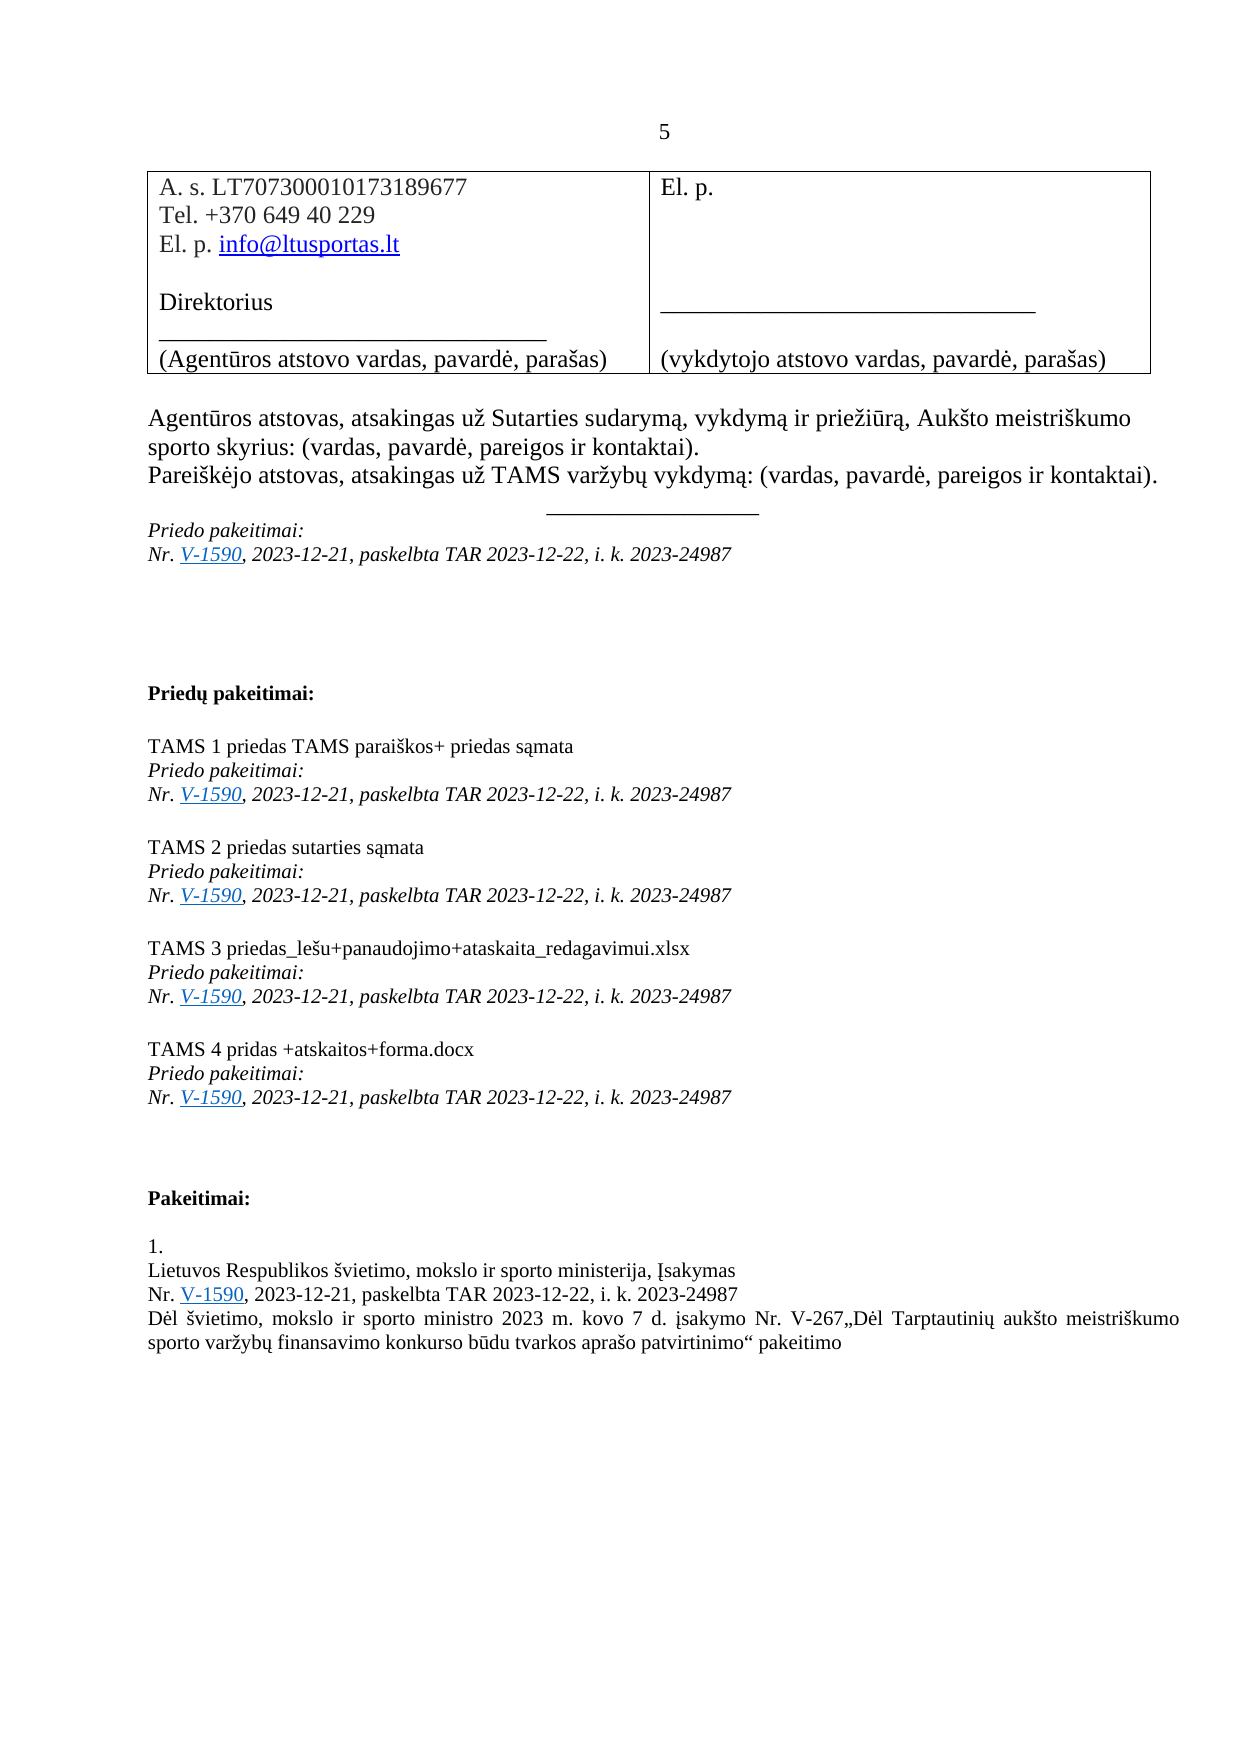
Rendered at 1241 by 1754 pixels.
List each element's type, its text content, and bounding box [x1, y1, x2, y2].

table_header A. s. LT707300010173189677 Tel. +370 649 40 229 El. p. info@ltusportas.lt Direktorius _______________________________ (Agentūros atstovo vardas, pavardė, parašas) [148, 172, 649, 373]
text Pakeitimai: [148, 1186, 1181, 1210]
text Priedo pakeitimai: [148, 758, 1181, 782]
table_header El. p. ______________________________ (vykdytojo atstovo vardas, pavardė, parašas) [650, 172, 1150, 373]
text Agentūros atstovas, atsakingas už Sutarties sudarymą, vykdymą ir priežiūrą, Aukšto meistriškumo sporto skyrius: (vardas, pavardė, pareigos ir kontaktai). [148, 403, 1181, 460]
text Priedo pakeitimai: [148, 1061, 1181, 1085]
text TAMS 4 pridas +atskaitos+forma.docx [148, 1037, 1181, 1061]
text Nr. V-1590, 2023-12-21, paskelbta TAR 2023-12-22, i. k. 2023-24987 [148, 1282, 1181, 1306]
text Pareiškėjo atstovas, atsakingas už TAMS varžybų vykdymą: (vardas, pavardė, pareigos ir kontaktai) . [148, 460, 1181, 489]
text Nr. V-1590, 2023-12-21, paskelbta TAR 2023-12-22, i. k. 2023-24987 [148, 782, 1181, 806]
text Nr. V-1590, 2023-12-21, paskelbta TAR 2023-12-22, i. k. 2023-24987 [148, 1085, 1181, 1109]
text TAMS 2 priedas sutarties sąmata [148, 835, 1181, 859]
text Nr. V-1590, 2023-12-21, paskelbta TAR 2023-12-22, i. k. 2023-24987 [148, 542, 1181, 566]
text Priedo pakeitimai: [148, 960, 1181, 984]
text 1. [148, 1234, 1181, 1258]
text TAMS 3 priedas_lešu+panaudojimo+ataskaita_redagavimui.xlsx [148, 936, 1181, 960]
text TAMS 1 priedas TAMS paraiškos+ priedas sąmata [148, 734, 1181, 758]
text Priedo pakeitimai: [148, 518, 1181, 542]
text Dėl švietimo, mokslo ir sporto ministro 2023 m. kovo 7 d. įsakymo Nr. V-267„Dėl Tarptautinių aukšto meistriškumo sporto varžybų finansavimo konkurso būdu tvarkos aprašo patvirtinimo“ pakeitimo [148, 1306, 1181, 1354]
text Priedų pakeitimai: [148, 681, 1181, 705]
text Nr. V-1590, 2023-12-21, paskelbta TAR 2023-12-22, i. k. 2023-24987 [148, 984, 1181, 1008]
text Priedo pakeitimai: [148, 859, 1181, 883]
text _________________ [148, 489, 1181, 518]
text Lietuvos Respublikos švietimo, mokslo ir sporto ministerija, Įsakymas [148, 1258, 1181, 1282]
text Nr. V-1590, 2023-12-21, paskelbta TAR 2023-12-22, i. k. 2023-24987 [148, 883, 1181, 907]
